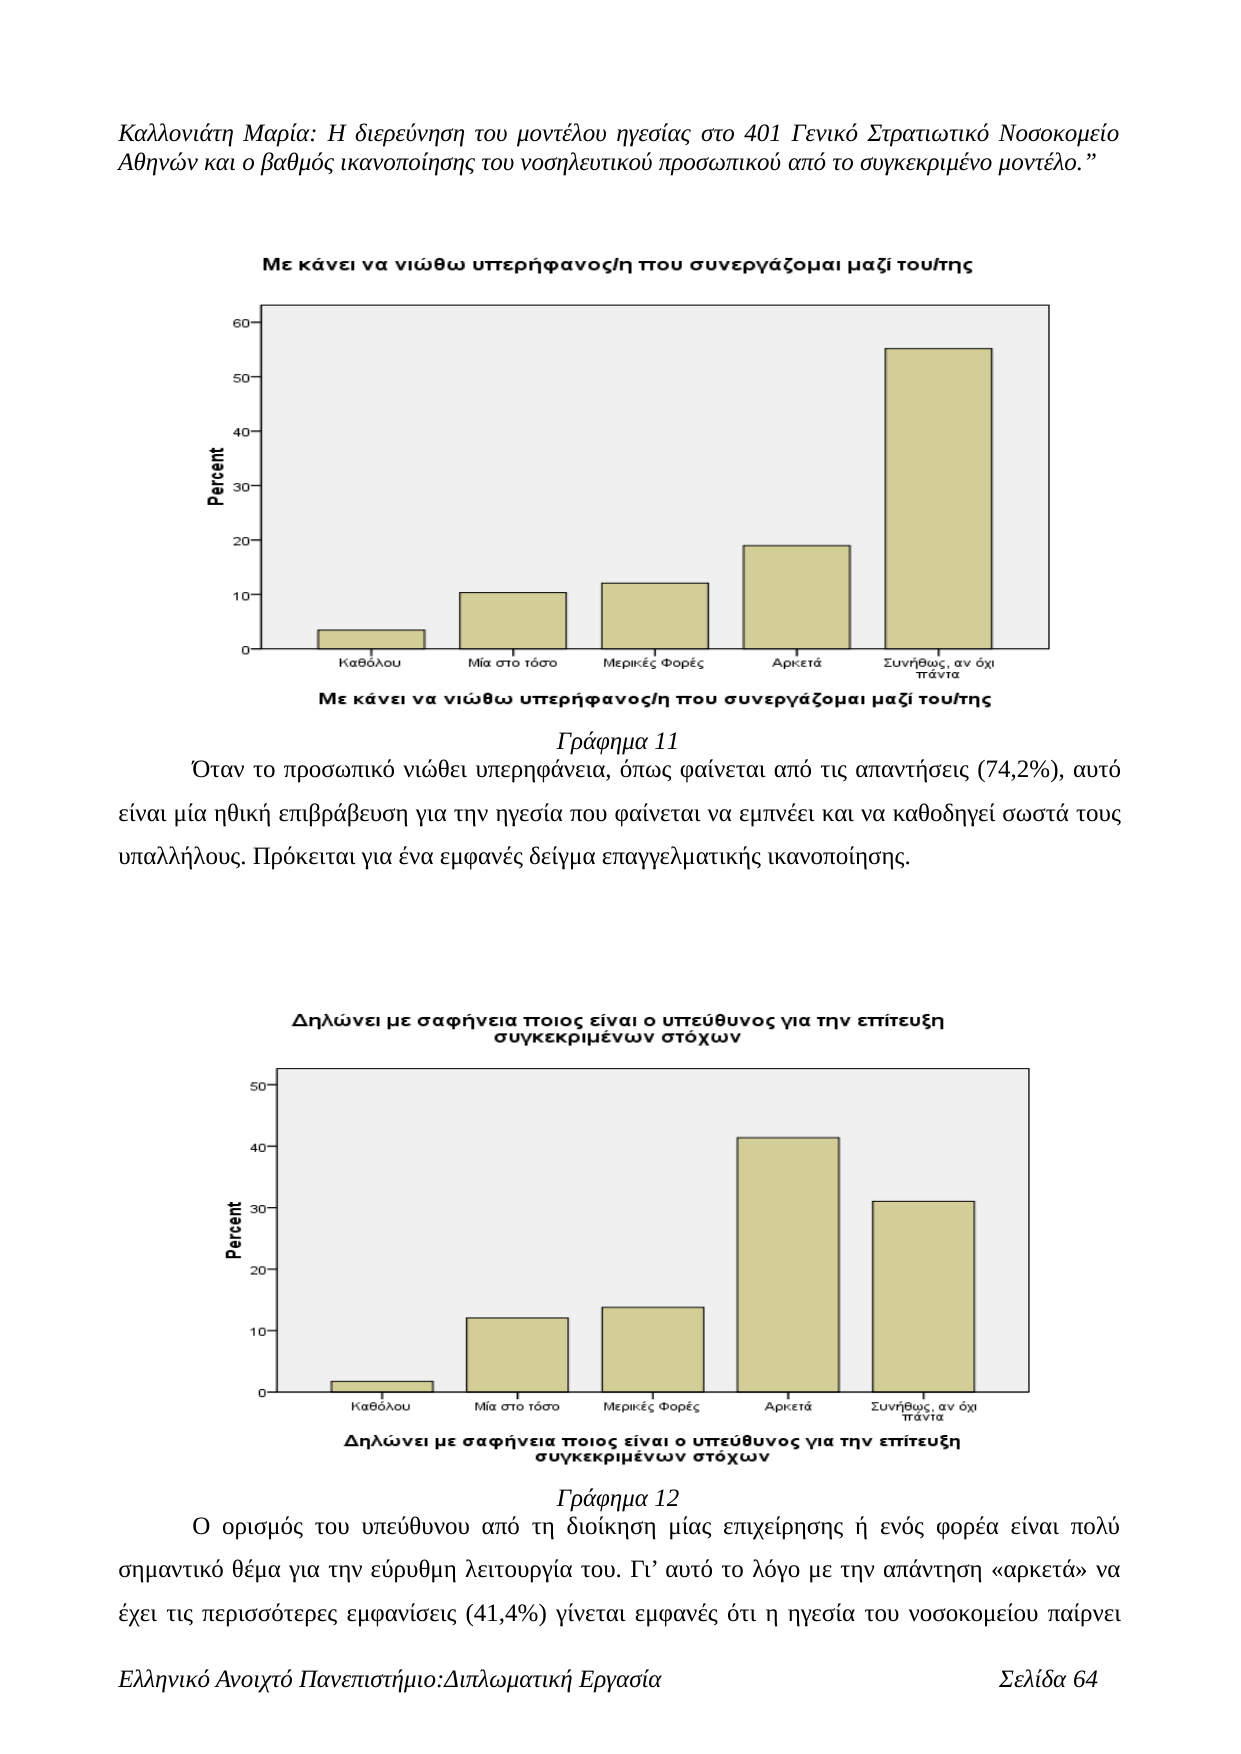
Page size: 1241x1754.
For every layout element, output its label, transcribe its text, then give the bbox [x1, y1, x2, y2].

table_header [117, 970, 190, 1483]
text Όταν το προσωπικό νιώθει υπερηφάνεια, όπως φαίνεται από τις απαντήσεις (74,2%), αυτό είναι μία ηθική επιβράβευση για την ηγεσία που φαίνεται να εμπνέει και να καθοδηγεί σωστά τους υπαλλήλους. Πρόκειται για ένα εμφανές δείγμα επαγγελματικής ικανοποίησης. [118, 754, 1122, 869]
table_cell Γράφημα 12 [117, 1483, 1121, 1511]
table_header [1049, 970, 1121, 1483]
table_header [1069, 205, 1121, 726]
picture [190, 970, 1049, 1483]
text Ο ορισμός του υπεύθυνου από τη διοίκηση μίας επιχείρησης ή ενός φορέα είναι πολύ σημαντικό θέμα για την εύρυθμη λειτουργία του. Γι’ αυτό το λόγο με την απάντηση «αρκετά» να έχει τις περισσότερες εμφανίσεις (41,4%) γίνεται εμφανές ότι η ηγεσία του νοσοκομείου παίρνει [118, 1511, 1122, 1626]
picture [169, 205, 1069, 726]
table_header [117, 205, 169, 726]
table_cell Γράφημα 11 [117, 726, 1121, 754]
